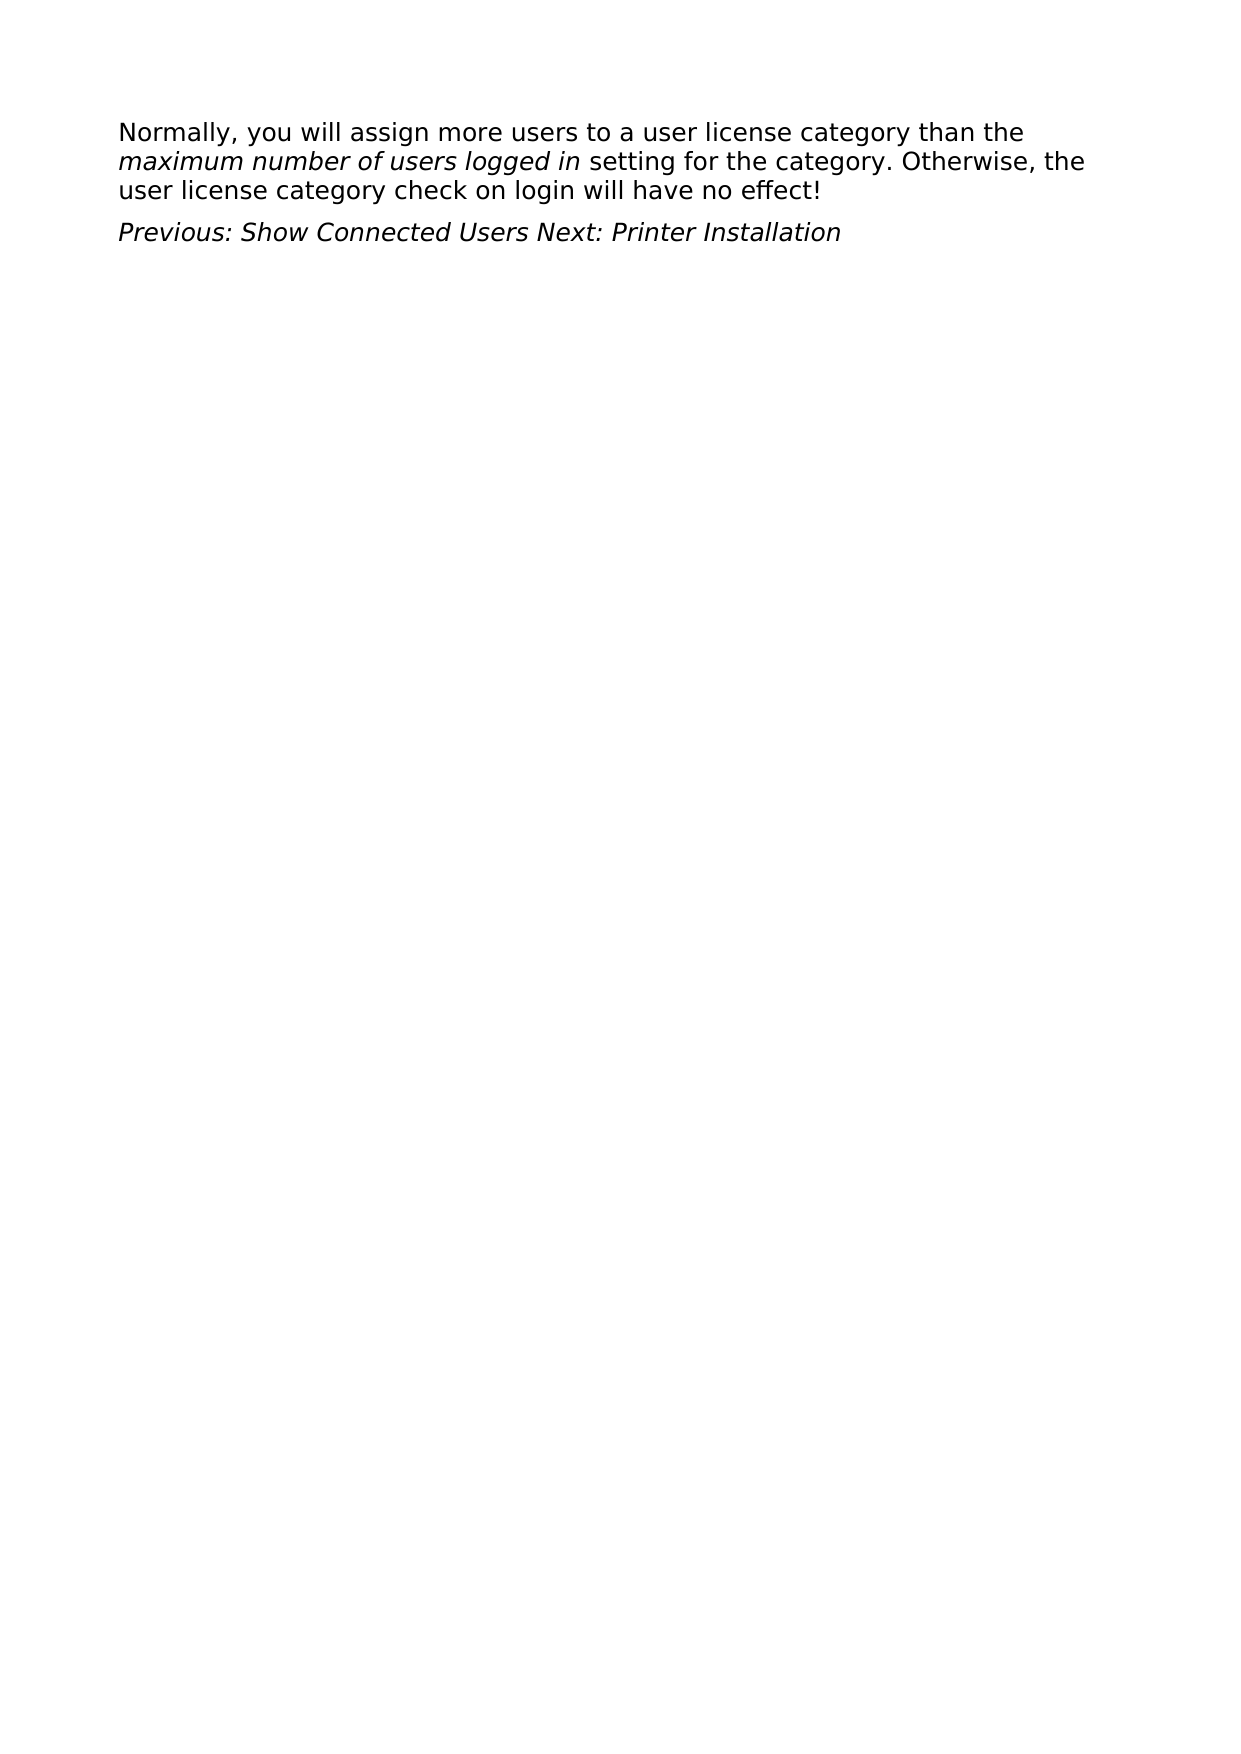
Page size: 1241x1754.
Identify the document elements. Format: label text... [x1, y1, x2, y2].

text Previous: Show Connected Users Next: Printer Installation [118, 218, 1122, 247]
text Normally, you will assign more users to a user license category than the maximum number of users logged in setting for the category. Otherwise, the user license category check on login will have no effect! [118, 118, 1122, 206]
